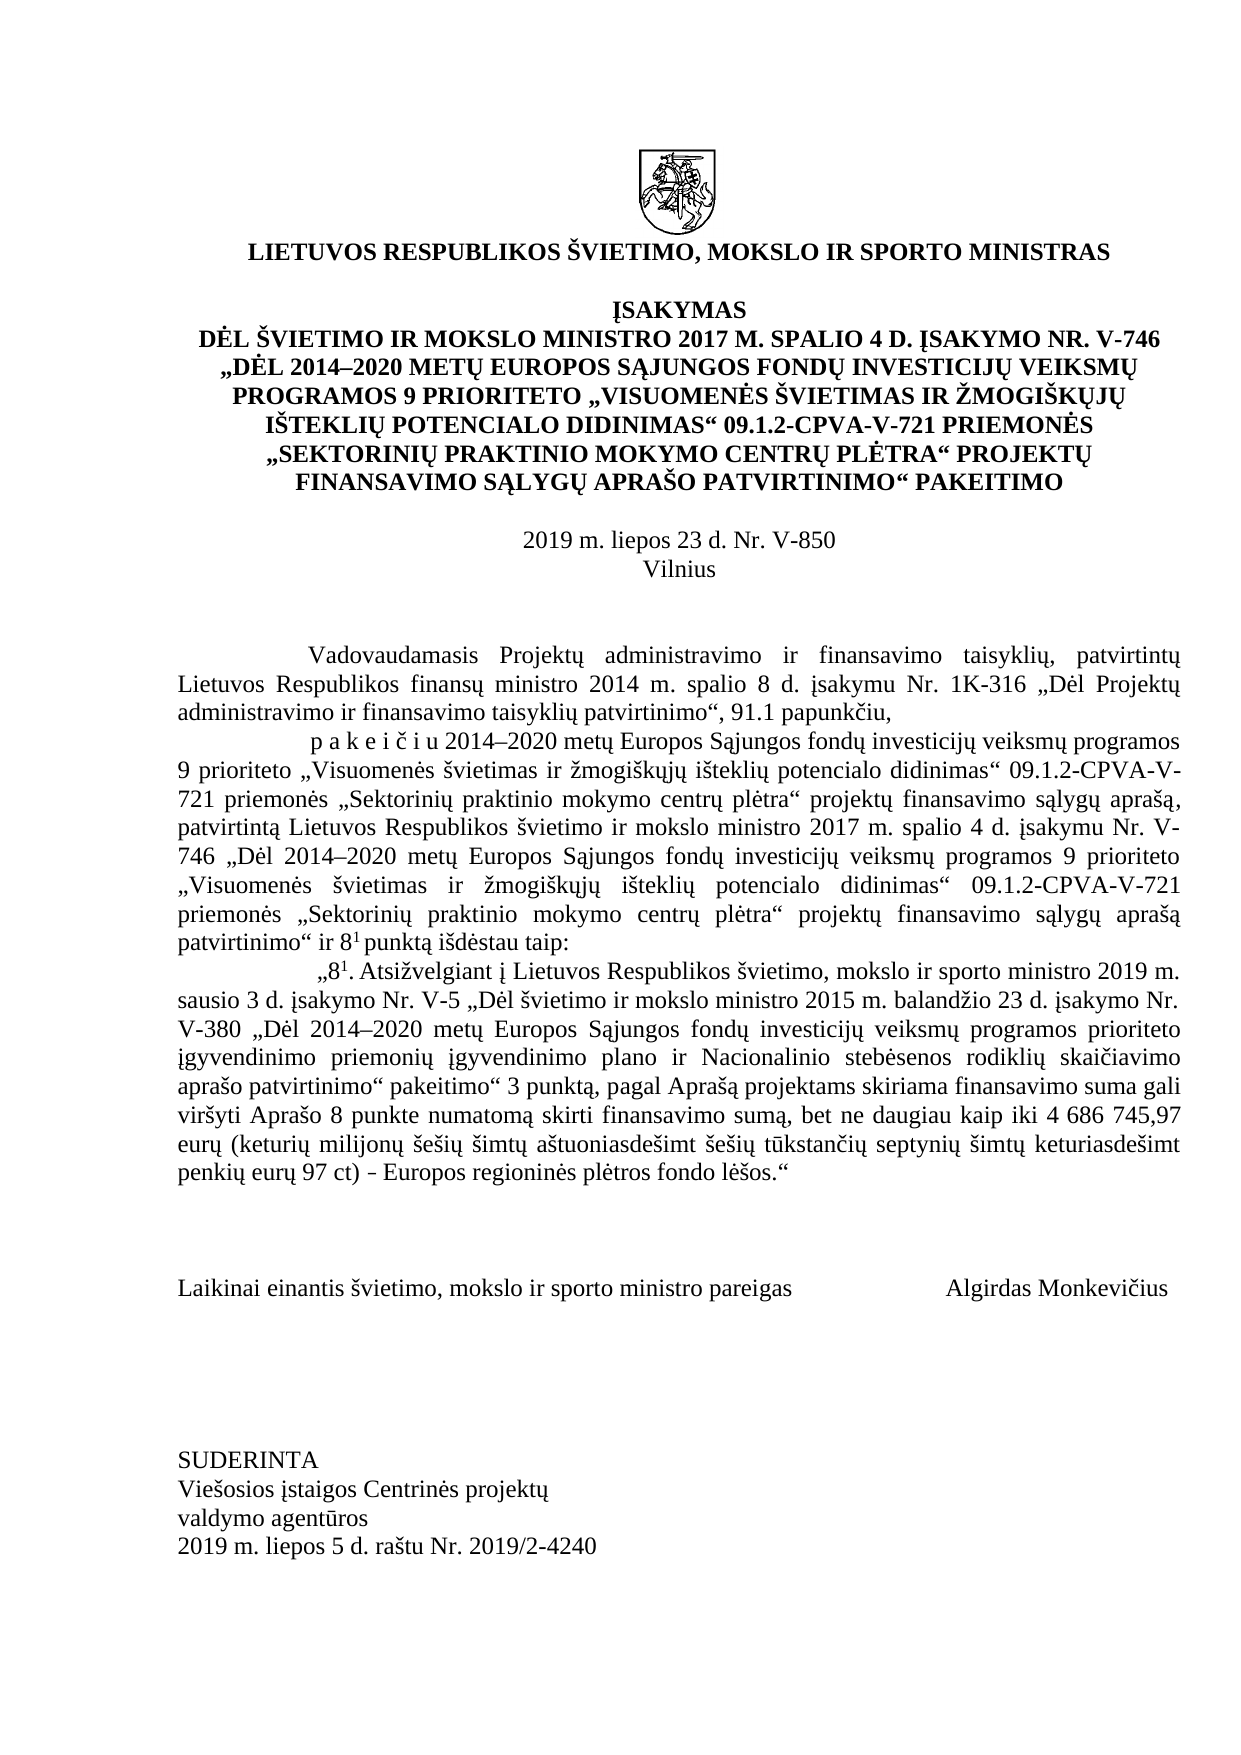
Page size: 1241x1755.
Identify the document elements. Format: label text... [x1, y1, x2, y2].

text ĮSAKYMAS [177, 295, 1181, 324]
text p a k e i č i u 2014–2020 metų Europos Sąjungos fondų investicijų veiksmų programos 9 prioriteto „Visuomenės švietimas ir žmogiškųjų išteklių potencialo didinimas“ 09.1.2-CPVA-V-721 priemonės „Sektorinių praktinio mokymo centrų plėtra“ projektų finansavimo sąlygų aprašą, patvirtintą Lietuvos Respublikos švietimo ir mokslo ministro 2017 m. spalio 4 d. įsakymu Nr. V-746 „Dėl 2014–2020 metų Europos Sąjungos fondų investicijų veiksmų programos 9 prioriteto „Visuomenės švietimas ir žmogiškųjų išteklių potencialo didinimas“ 09.1.2-CPVA-V-721 priemonės „Sektorinių praktinio mokymo centrų plėtra“ projektų finansavimo sąlygų aprašą patvirtinimo“ ir 81 punktą išdėstau taip: [177, 726, 1181, 956]
text LIETUVOS RESPUBLIKOS ŠVIETIMO, MOKSLO IR SPORTO MINISTRAS [177, 237, 1181, 266]
text DĖL ŠVIETIMO IR MOKSLO MINISTRO 2017 M. SPALIO 4 d. įsakymO Nr. V-746 „DĖL 2014–2020 METŲ EUROPOS SĄJUNGOS FONDŲ INVESTICIJŲ VEIKSMŲ PROGRAMOS 9 PRIORITETO „VISUOMENĖS ŠVIETIMAS IR ŽMOGIŠKŲJŲ IŠTEKLIŲ POTENCIALO DIDINIMAS“ 09.1.2-CPVA-V-721 PRIEMONĖS „SEKTORINIŲ PRAKTINIO MOKYMO CENTRŲ PLĖTRA“ PROJEKTŲ FINANSAVIMO SĄLYGŲ APRAŠO PATVIRTINIMO“ PAKEITIMO [177, 324, 1181, 496]
text Viešosios įstaigos Centrinės projektų [177, 1474, 1181, 1503]
text valdymo agentūros [177, 1503, 1181, 1531]
text „81. Atsižvelgiant į Lietuvos Respublikos švietimo, mokslo ir sporto ministro 2019 m. sausio 3 d. įsakymo Nr. V-5 „Dėl švietimo ir mokslo ministro 2015 m. balandžio 23 d. įsakymo Nr. V-380 „Dėl 2014–2020 metų Europos Sąjungos fondų investicijų veiksmų programos prioriteto įgyvendinimo priemonių įgyvendinimo plano ir Nacionalinio stebėsenos rodiklių skaičiavimo aprašo patvirtinimo“ pakeitimo“ 3 punktą, pagal Aprašą projektams skiriama finansavimo suma gali viršyti Aprašo 8 punkte numatomą skirti finansavimo sumą, bet ne daugiau kaip iki 4 686 745,97 eurų (keturių milijonų šešių šimtų aštuoniasdešimt šešių tūkstančių septynių šimtų keturiasdešimt penkių eurų 97 ct) – Europos regioninės plėtros fondo lėšos.“ [177, 956, 1181, 1186]
text Vilnius [177, 554, 1181, 582]
text Vadovaudamasis Projektų administravimo ir finansavimo taisyklių, patvirtintų Lietuvos Respublikos finansų ministro 2014 m. spalio 8 d. įsakymu Nr. 1K-316 „Dėl Projektų administravimo ir finansavimo taisyklių patvirtinimo“, 91.1 papunkčiu, [177, 640, 1181, 726]
text SUDERINTA [177, 1445, 1181, 1474]
text 2019 m. liepos 23 d. Nr. V-850 [177, 525, 1181, 554]
text 2019 m. liepos 5 d. raštu Nr. 2019/2-4240 [177, 1531, 1181, 1560]
text Laikinai einantis švietimo, mokslo ir sporto ministro pareigas Algirdas Monkevičius [177, 1273, 1181, 1301]
